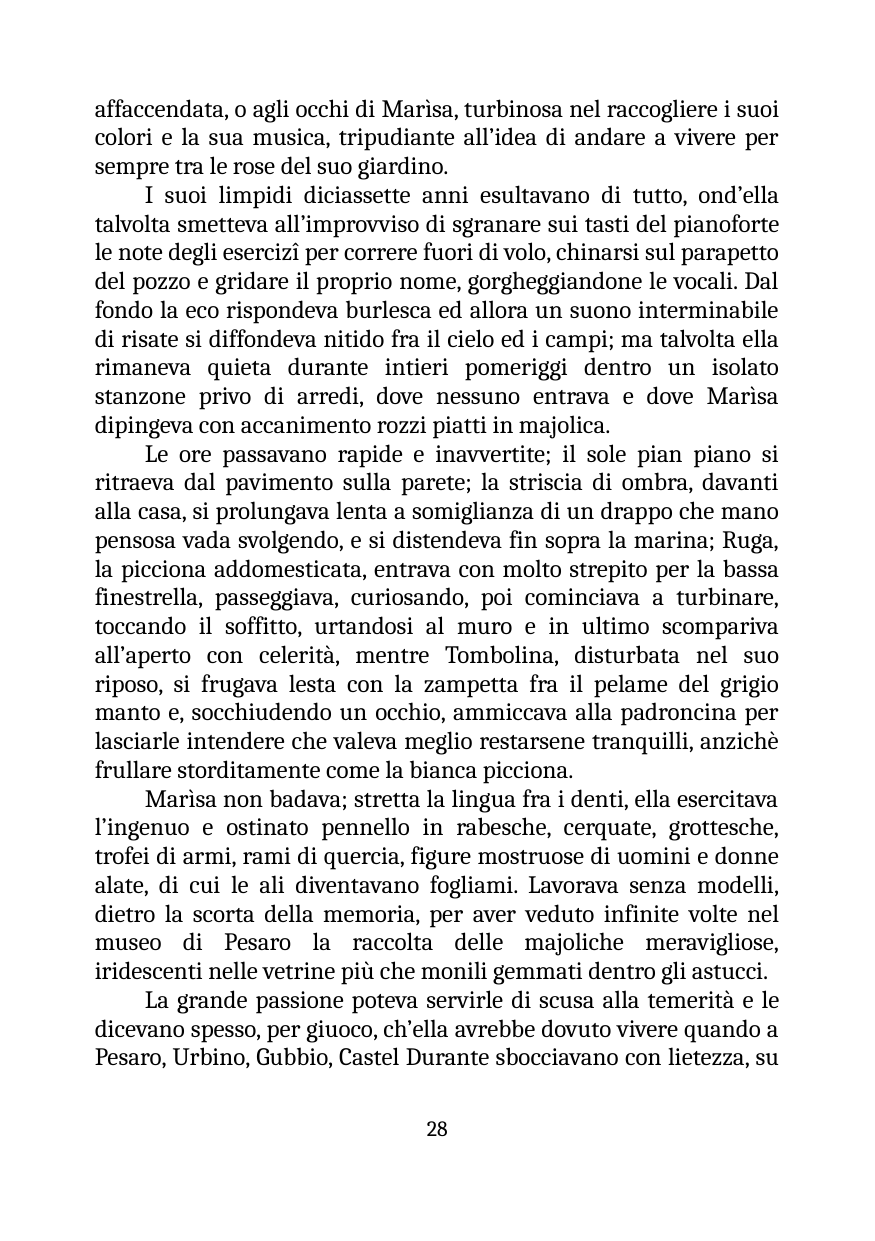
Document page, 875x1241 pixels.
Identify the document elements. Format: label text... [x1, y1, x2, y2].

text I suoi limpidi diciassette anni esultavano di tutto, ond’ella talvolta smetteva all’improvviso di sgranare sui tasti del pianoforte le note degli esercizî per correre fuori di volo, chinarsi sul parapetto del pozzo e gridare il proprio nome, gorgheggiandone le vocali. Dal fondo la eco rispondeva burlesca ed allora un suono interminabile di risate si diffondeva nitido fra il cielo ed i campi; ma talvolta ella rimaneva quieta durante intieri pomeriggi dentro un isolato stanzone privo di arredi, dove nessuno entrava e dove Marìsa dipingeva con accanimento rozzi piatti in majolica. [94, 181, 779, 439]
text Marìsa non badava; stretta la lingua fra i denti, ella esercitava l’ingenuo e ostinato pennello in rabesche, cerquate, grottesche, trofei di armi, rami di quercia, figure mostruose di uomini e donne alate, di cui le ali diventavano fogliami. Lavorava senza modelli, dietro la scorta della memoria, per aver veduto infinite volte nel museo di Pesaro la raccolta delle majoliche meravigliose, iridescenti nelle vetrine più che monili gemmati dentro gli astucci. [94, 784, 779, 986]
text La grande passione poteva servirle di scusa alla temerità e le dicevano spesso, per giuoco, ch’ella avrebbe dovuto vivere quando a Pesaro, Urbino, Gubbio, Castel Durante sbocciavano con lietezza, su [94, 986, 779, 1072]
text affaccendata, o agli occhi di Marìsa, turbinosa nel raccogliere i suoi colori e la sua musica, tripudiante all’idea di andare a vivere per sempre tra le rose del suo giardino. [94, 94, 779, 181]
text Le ore passavano rapide e inavvertite; il sole pian piano si ritraeva dal pavimento sulla parete; la striscia di ombra, davanti alla casa, si prolungava lenta a somiglianza di un drappo che mano pensosa vada svolgendo, e si distendeva fin sopra la marina; Ruga, la picciona addomesticata, entrava con molto strepito per la bassa finestrella, passeggiava, curiosando, poi cominciava a turbinare, toccando il soffitto, urtandosi al muro e in ultimo scompariva all’aperto con celerità, mentre Tombolina, disturbata nel suo riposo, si frugava lesta con la zampetta fra il pelame del grigio manto e, socchiudendo un occhio, ammiccava alla padroncina per lasciarle intendere che valeva meglio restarsene tranquilli, anzichè frullare storditamente come la bianca picciona. [94, 439, 779, 784]
